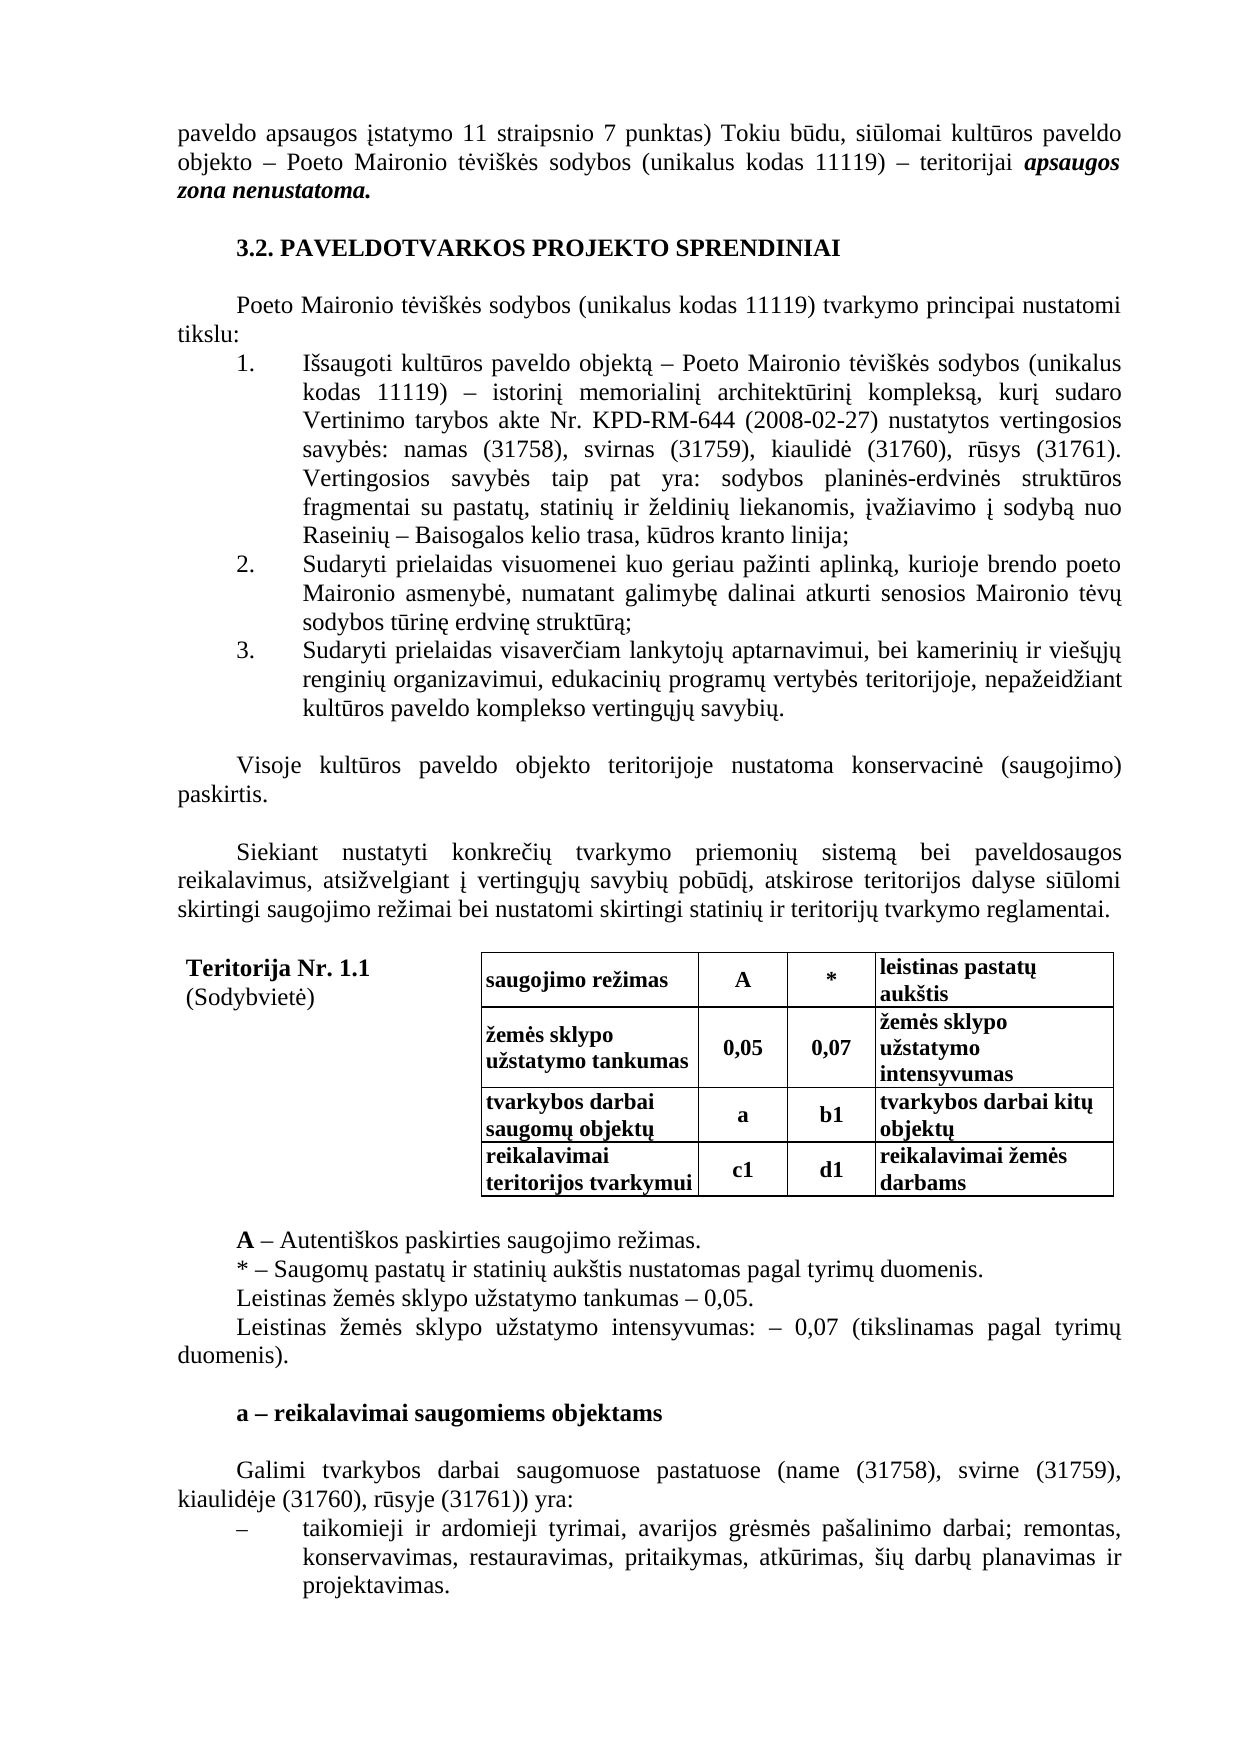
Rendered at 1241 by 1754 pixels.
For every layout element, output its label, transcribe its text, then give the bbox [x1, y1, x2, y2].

text paveldo apsaugos įstatymo 11 straipsnio 7 punktas) Tokiu būdu, siūlomai kultūros paveldo objekto – Poeto Maironio tėviškės sodybos (unikalus kodas 11119) – teritorijai apsaugos zona nenustatoma. [177, 118, 1122, 204]
table_header * [788, 953, 875, 1006]
table_cell 0,05 [699, 1008, 787, 1087]
text Leistinas žemės sklypo užstatymo tankumas – 0,05. [177, 1283, 1122, 1312]
table_cell c1 [699, 1143, 787, 1195]
text a – reikalavimai saugomiems objektams [177, 1398, 1122, 1427]
text A – Autentiškos paskirties saugojimo režimas. [177, 1226, 1122, 1254]
text * – Saugomų pastatų ir statinių aukštis nustatomas pagal tyrimų duomenis. [177, 1254, 1122, 1283]
table_cell a [699, 1088, 787, 1141]
table_header saugojimo režimas [482, 953, 698, 1006]
text 3.2. PAVELDOTVARKOS PROJEKTO SPRENDINIAI [177, 233, 1122, 262]
text Poeto Maironio tėviškės sodybos (unikalus kodas 11119) tvarkymo principai nustatomi tikslu: [177, 291, 1122, 348]
text Visoje kultūros paveldo objekto teritorijoje nustatoma konservacinė (saugojimo) paskirtis. [177, 751, 1122, 808]
table_cell žemės sklypo užstatymo tankumas [482, 1008, 698, 1087]
text 3. Sudaryti prielaidas visaverčiam lankytojų aptarnavimui, bei kamerinių ir viešųjų renginių organizavimui, edukacinių programų vertybės teritorijoje, nepažeidžiant kultūros paveldo komplekso vertingųjų savybių. [236, 636, 1122, 722]
table_cell d1 [788, 1143, 875, 1195]
text Siekiant nustatyti konkrečių tvarkymo priemonių sistemą bei paveldosaugos reikalavimus, atsižvelgiant į vertingųjų savybių pobūdį, atskirose teritorijos dalyse siūlomi skirtingi saugojimo režimai bei nustatomi skirtingi statinių ir teritorijų tvarkymo reglamentai. [177, 837, 1122, 923]
text 1. Išsaugoti kultūros paveldo objektą – Poeto Maironio tėviškės sodybos (unikalus kodas 11119) – istorinį memorialinį architektūrinį kompleksą, kurį sudaro Vertinimo tarybos akte Nr. KPD-RM-644 (2008-02-27) nustatytos vertingosios savybės: namas (31758), svirnas (31759), kiaulidė (31760), rūsys (31761). Vertingosios savybės taip pat yra: sodybos planinės-erdvinės struktūros fragmentai su pastatų, statinių ir želdinių liekanomis, įvažiavimo į sodybą nuo Raseinių – Baisogalos kelio trasa, kūdros kranto linija; [236, 348, 1122, 549]
table_cell b1 [788, 1088, 875, 1141]
text 2. Sudaryti prielaidas visuomenei kuo geriau pažinti aplinką, kurioje brendo poeto Maironio asmenybė, numatant galimybę dalinai atkurti senosios Maironio tėvų sodybos tūrinę erdvinę struktūrą; [236, 549, 1122, 636]
table_cell 0,07 [788, 1008, 875, 1087]
table_header Teritorija Nr. 1.1 (Sodybvietė) [181, 952, 481, 1195]
text Leistinas žemės sklypo užstatymo intensyvumas: – 0,07 (tikslinamas pagal tyrimų duomenis). [177, 1312, 1122, 1369]
text Galimi tvarkybos darbai saugomuose pastatuose (name (31758), svirne (31759), kiaulidėje (31760), rūsyje (31761)) yra: [177, 1456, 1122, 1513]
table_header A [699, 953, 787, 1006]
text – taikomieji ir ardomieji tyrimai, avarijos grėsmės pašalinimo darbai; remontas, konservavimas, restauravimas, pritaikymas, atkūrimas, šių darbų planavimas ir projektavimas. [236, 1513, 1122, 1599]
